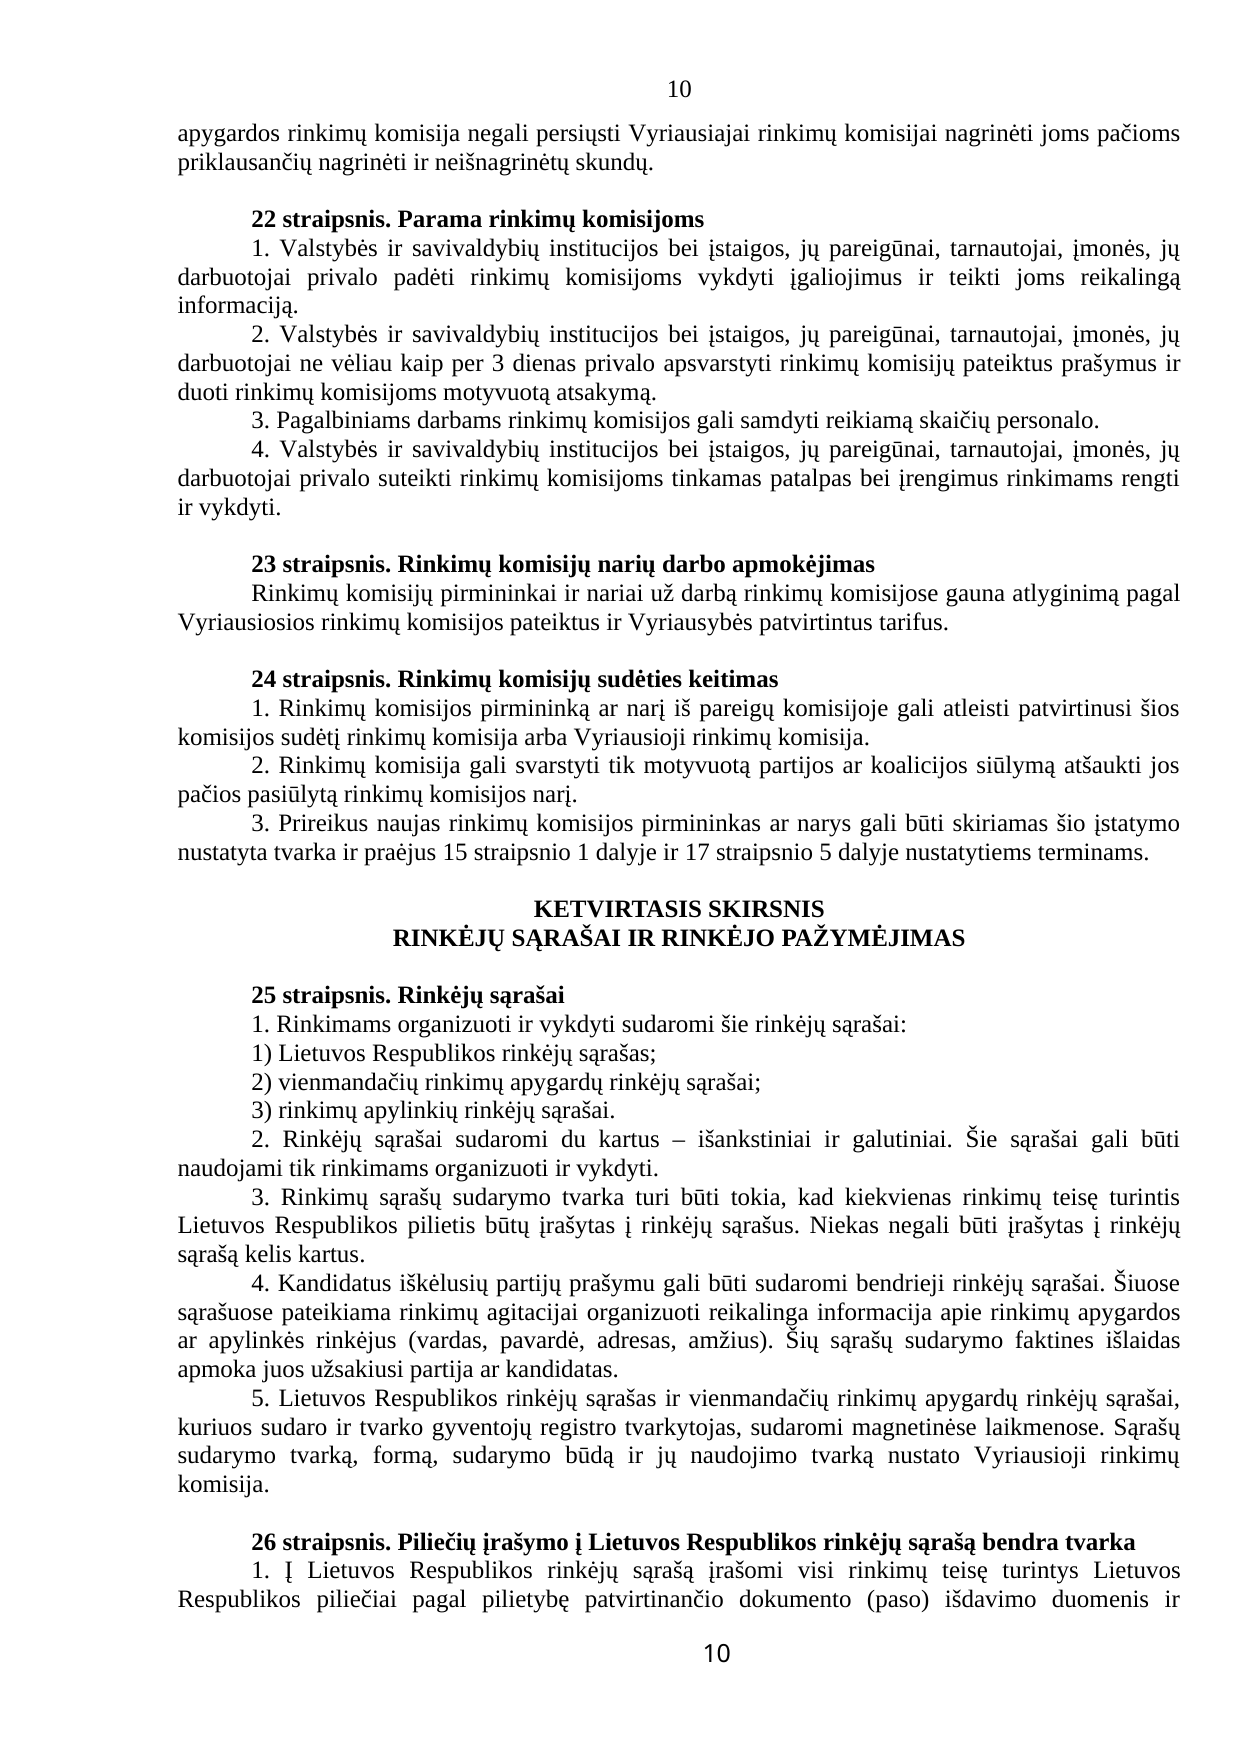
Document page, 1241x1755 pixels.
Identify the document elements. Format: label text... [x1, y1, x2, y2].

text 3. Rinkimų sąrašų sudarymo tvarka turi būti tokia, kad kiekvienas rinkimų teisę turintis Lietuvos Respublikos pilietis būtų įrašytas į rinkėjų sąrašus. Niekas negali būti įrašytas į rinkėjų sąrašą kelis kartus. [177, 1182, 1181, 1268]
text 2) vienmandačių rinkimų apygardų rinkėjų sąrašai; [177, 1067, 1181, 1096]
subtitle 23 straipsnis. Rinkimų komisijų narių darbo apmokėjimas [177, 549, 1181, 578]
text 1) Lietuvos Respublikos rinkėjų sąrašas; [177, 1038, 1181, 1067]
text 2. Rinkimų komisija gali svarstyti tik motyvuotą partijos ar koalicijos siūlymą atšaukti jos pačios pasiūlytą rinkimų komisijos narį. [177, 751, 1181, 808]
subtitle 24 straipsnis. Rinkimų komisijų sudėties keitimas [177, 664, 1181, 693]
text RINKĖJŲ SĄRAŠAI IR RINKĖJO PAŽYMĖJIMAS [177, 923, 1181, 952]
text KETVIRTASIS SKIRSNIS [177, 894, 1181, 923]
text Rinkimų komisijų pirmininkai ir nariai už darbą rinkimų komisijose gauna atlyginimą pagal Vyriausiosios rinkimų komisijos pateiktus ir Vyriausybės patvirtintus tarifus. [177, 578, 1181, 636]
subtitle 22 straipsnis. Parama rinkimų komisijoms [177, 204, 1181, 233]
subtitle 26 straipsnis. Piliečių įrašymo į Lietuvos Respublikos rinkėjų sąrašą bendra tvarka [177, 1527, 1181, 1556]
text 1. Į Lietuvos Respublikos rinkėjų sąrašą įrašomi visi rinkimų teisę turintys Lietuvos Respublikos piliečiai pagal pilietybę patvirtinančio dokumento (paso) išdavimo duomenis ir [177, 1556, 1181, 1613]
text 3. Prireikus naujas rinkimų komisijos pirmininkas ar narys gali būti skiriamas šio įstatymo nustatyta tvarka ir praėjus 15 straipsnio 1 dalyje ir 17 straipsnio 5 dalyje nustatytiems terminams. [177, 808, 1181, 866]
text 1. Rinkimams organizuoti ir vykdyti sudaromi šie rinkėjų sąrašai: [177, 1009, 1181, 1038]
text 4. Valstybės ir savivaldybių institucijos bei įstaigos, jų pareigūnai, tarnautojai, įmonės, jų darbuotojai privalo suteikti rinkimų komisijoms tinkamas patalpas bei įrengimus rinkimams rengti ir vykdyti. [177, 434, 1181, 521]
text 1. Rinkimų komisijos pirmininką ar narį iš pareigų komisijoje gali atleisti patvirtinusi šios komisijos sudėtį rinkimų komisija arba Vyriausioji rinkimų komisija. [177, 693, 1181, 751]
text 1. Valstybės ir savivaldybių institucijos bei įstaigos, jų pareigūnai, tarnautojai, įmonės, jų darbuotojai privalo padėti rinkimų komisijoms vykdyti įgaliojimus ir teikti joms reikalingą informaciją. [177, 233, 1181, 319]
text 2. Rinkėjų sąrašai sudaromi du kartus – išankstiniai ir galutiniai. Šie sąrašai gali būti naudojami tik rinkimams organizuoti ir vykdyti. [177, 1124, 1181, 1182]
text 3) rinkimų apylinkių rinkėjų sąrašai. [177, 1096, 1181, 1124]
subtitle 25 straipsnis. Rinkėjų sąrašai [177, 981, 1181, 1009]
text 4. Kandidatus iškėlusių partijų prašymu gali būti sudaromi bendrieji rinkėjų sąrašai. Šiuose sąrašuose pateikiama rinkimų agitacijai organizuoti reikalinga informacija apie rinkimų apygardos ar apylinkės rinkėjus (vardas, pavardė, adresas, amžius). Šių sąrašų sudarymo faktines išlaidas apmoka juos užsakiusi partija ar kandidatas. [177, 1268, 1181, 1383]
text apygardos rinkimų komisija negali persiųsti Vyriausiajai rinkimų komisijai nagrinėti joms pačioms priklausančių nagrinėti ir neišnagrinėtų skundų. [177, 118, 1181, 176]
text 5. Lietuvos Respublikos rinkėjų sąrašas ir vienmandačių rinkimų apygardų rinkėjų sąrašai, kuriuos sudaro ir tvarko gyventojų registro tvarkytojas, sudaromi magnetinėse laikmenose. Sąrašų sudarymo tvarką, formą, sudarymo būdą ir jų naudojimo tvarką nustato Vyriausioji rinkimų komisija. [177, 1383, 1181, 1498]
text 3. Pagalbiniams darbams rinkimų komisijos gali samdyti reikiamą skaičių personalo. [177, 406, 1181, 434]
text 2. Valstybės ir savivaldybių institucijos bei įstaigos, jų pareigūnai, tarnautojai, įmonės, jų darbuotojai ne vėliau kaip per 3 dienas privalo apsvarstyti rinkimų komisijų pateiktus prašymus ir duoti rinkimų komisijoms motyvuotą atsakymą. [177, 319, 1181, 406]
